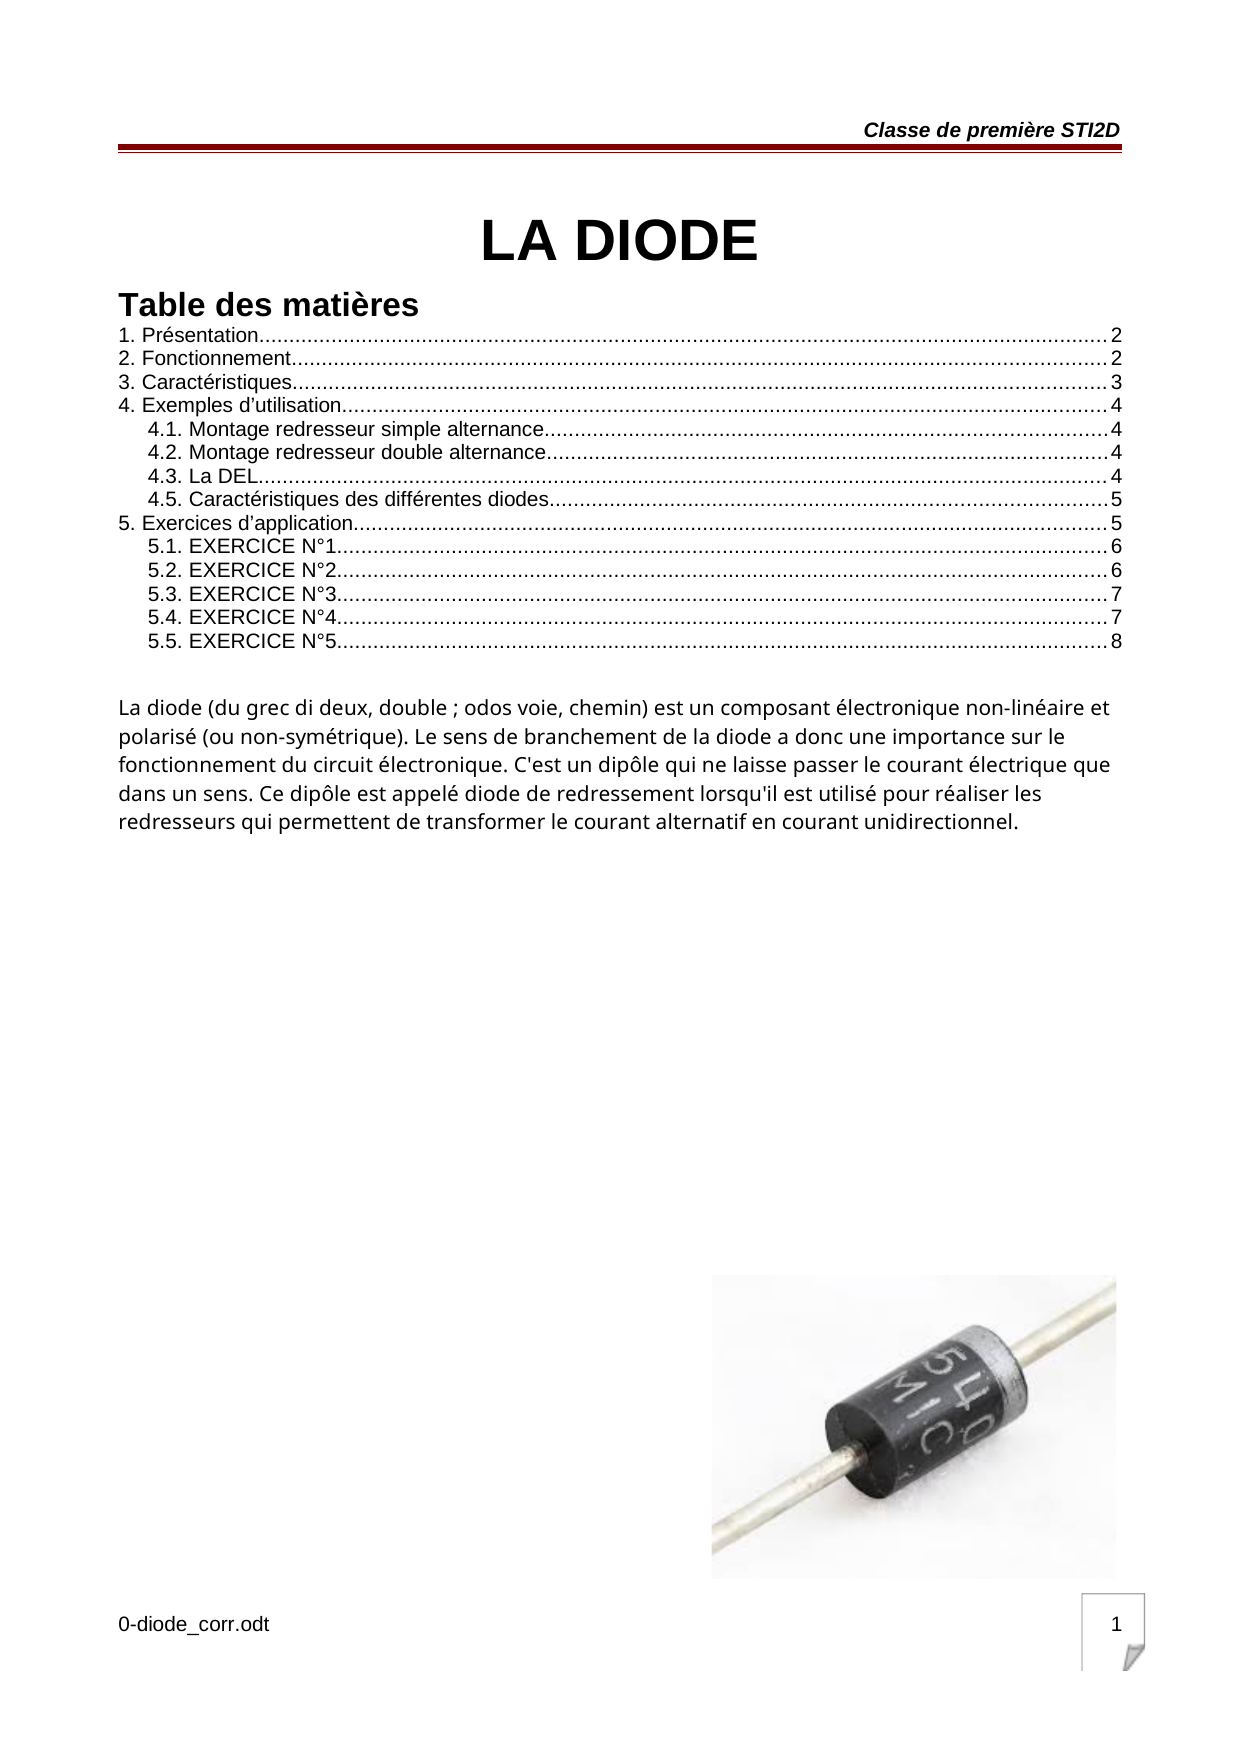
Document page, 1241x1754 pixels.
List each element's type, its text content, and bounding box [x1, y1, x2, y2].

text 4.5. Caractéristiques des différentes diodes 5 [148, 488, 1122, 511]
text 5.3. EXERCICE N°3 7 [148, 582, 1122, 606]
text 5.4. EXERCICE N°4 7 [148, 606, 1122, 629]
text 5. Exercices d’application 5 [118, 511, 1122, 535]
picture [711, 1275, 1117, 1579]
subtitle Table des matières [118, 286, 1122, 323]
text 4.2. Montage redresseur double alternance 4 [148, 441, 1122, 464]
text 4. Exemples d’utilisation 4 [118, 394, 1122, 417]
text 4.3. La DEL 4 [148, 464, 1122, 488]
text 2. Fonctionnement 2 [118, 347, 1122, 370]
title LA DIODE [118, 208, 1122, 273]
text 5.5. EXERCICE N°5 8 [148, 629, 1122, 653]
text 5.2. EXERCICE N°2 6 [148, 558, 1122, 582]
text 1. Présentation 2 [118, 323, 1122, 347]
text 3. Caractéristiques 3 [118, 370, 1122, 394]
text La diode (du grec di deux, double ; odos voie, chemin) est un composant électronique non-linéaire et polarisé (ou non-symétrique). Le sens de branchement de la diode a donc une importance sur le fonctionnement du circuit électronique. C'est un dipôle qui ne laisse passer le courant électrique que dans un sens. Ce dipôle est appelé diode de redressement lorsqu'il est utilisé pour réaliser les redresseurs qui permettent de transformer le courant alternatif en courant unidirectionnel. [118, 693, 1122, 836]
text 4.1. Montage redresseur simple alternance 4 [148, 417, 1122, 441]
text 5.1. EXERCICE N°1 6 [148, 535, 1122, 558]
